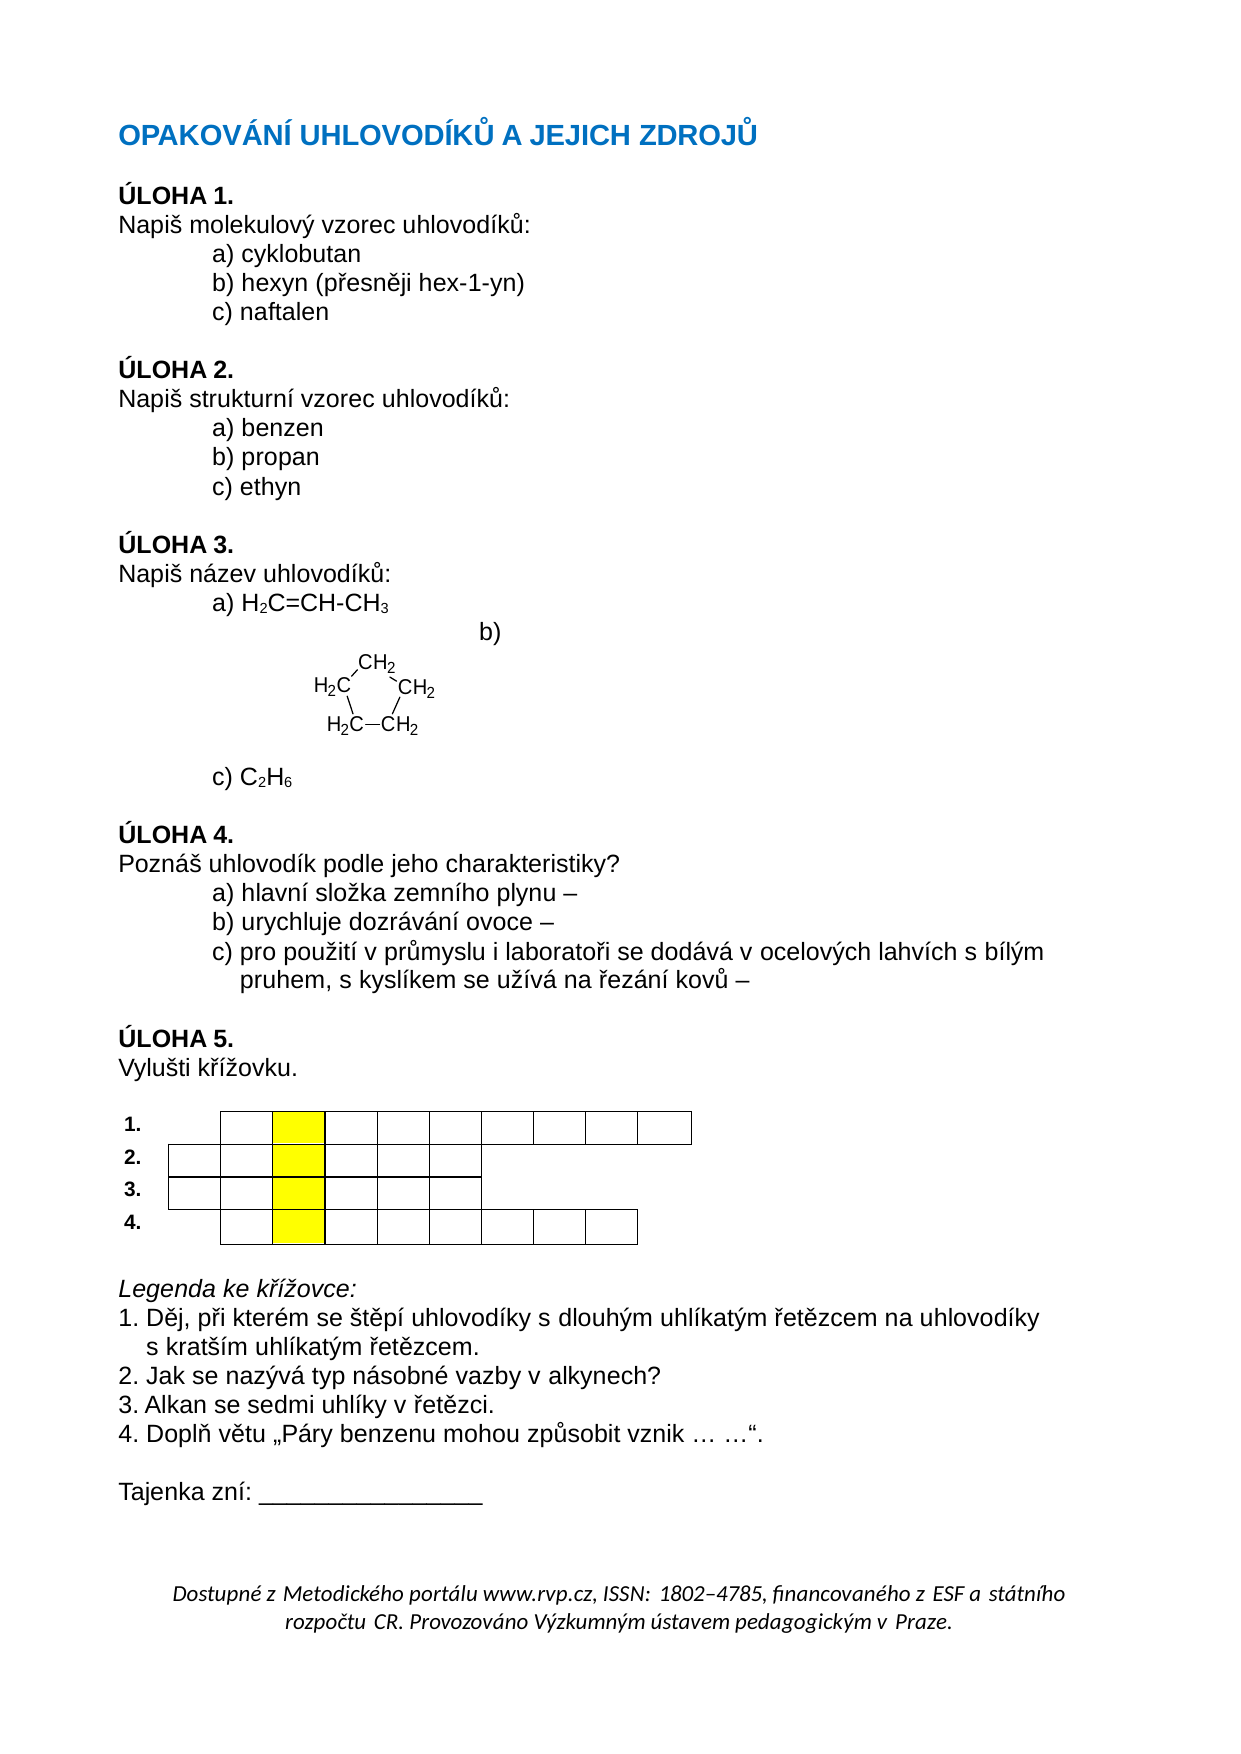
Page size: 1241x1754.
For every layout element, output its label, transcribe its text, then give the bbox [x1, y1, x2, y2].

table_cell [534, 1210, 585, 1243]
table_cell [378, 1210, 429, 1243]
table_header [326, 1112, 377, 1143]
text 4. Doplň větu „Páry benzenu mohou způsobit vznik … …“. [118, 1419, 1122, 1448]
table_cell [586, 1210, 637, 1243]
table_cell 3. [117, 1176, 168, 1209]
table_cell [378, 1145, 429, 1176]
table_cell [378, 1178, 429, 1209]
text a) H2C=CH-CH3 [212, 588, 1122, 617]
text Poznáš uhlovodík podle jeho charakteristiky? [118, 849, 1122, 878]
table_cell [585, 1145, 637, 1176]
table_cell [169, 1178, 220, 1209]
table_cell [638, 1176, 691, 1209]
text Napiš molekulový vzorec uhlovodíků: [118, 210, 1122, 239]
text ÚLOHA 4. [118, 820, 1122, 849]
table_cell [326, 1145, 377, 1176]
table_cell [221, 1178, 272, 1209]
text Napiš název uhlovodíků: [118, 558, 1122, 588]
table_header [273, 1112, 324, 1143]
text pruhem, s kyslíkem se užívá na řezání kovů – [212, 965, 1122, 994]
text Tajenka zní: ________________ [118, 1477, 1122, 1506]
text a) cyklobutan [212, 239, 1122, 268]
table_header [482, 1112, 533, 1143]
text c) naftalen [212, 297, 1122, 326]
table_cell [273, 1210, 324, 1243]
table_cell [638, 1145, 691, 1176]
table_cell [326, 1210, 377, 1243]
table_cell [221, 1210, 272, 1243]
table_cell [430, 1145, 481, 1176]
text ÚLOHA 5. [118, 1023, 1122, 1053]
table_cell [430, 1210, 481, 1243]
table_cell [430, 1178, 481, 1209]
table_header [534, 1112, 585, 1143]
text 1. Děj, při kterém se štěpí uhlovodíky s dlouhým uhlíkatým řetězcem na uhlovodíky [118, 1303, 1122, 1332]
text s kratším uhlíkatým řetězcem. [118, 1332, 1122, 1361]
table_header [586, 1112, 637, 1143]
table_header [638, 1112, 691, 1143]
table_cell [482, 1210, 533, 1243]
table_cell [533, 1145, 585, 1176]
text ÚLOHA 3. [118, 529, 1122, 558]
text b) urychluje dozrávání ovoce – [212, 907, 1122, 936]
table_header [430, 1112, 481, 1143]
table_cell [169, 1210, 220, 1243]
text Opakování uhlovodíků a jejich zdrojů [118, 118, 1122, 152]
table_cell 4. [117, 1209, 169, 1243]
table_cell [169, 1145, 220, 1176]
text Vylušti křížovku. [118, 1053, 1122, 1082]
text Legenda ke křížovce: [118, 1274, 1122, 1303]
table_cell 2. [117, 1144, 168, 1176]
text b) propan [212, 442, 1122, 471]
table_cell [585, 1176, 637, 1209]
table_cell [482, 1176, 533, 1209]
text ÚLOHA 1. [118, 181, 1122, 210]
text ÚLOHA 2. [118, 355, 1122, 384]
text c) C2H6 [212, 762, 1122, 791]
table_cell [326, 1178, 377, 1209]
table_cell [221, 1145, 272, 1176]
table_header [169, 1111, 220, 1143]
table_header [221, 1112, 272, 1143]
table_cell [273, 1145, 324, 1176]
table_cell [638, 1209, 691, 1243]
text 2. Jak se nazývá typ násobné vazby v alkynech? [118, 1361, 1122, 1390]
text a) hlavní složka zemního plynu – [212, 878, 1122, 907]
table_header [378, 1112, 429, 1143]
text Napiš strukturní vzorec uhlovodíků: [118, 384, 1122, 413]
table_cell [533, 1176, 585, 1209]
text b) [118, 617, 1122, 646]
text a) benzen [212, 413, 1122, 442]
table_header 1. [117, 1111, 169, 1143]
text c) ethyn [212, 471, 1122, 500]
table_cell [273, 1178, 324, 1209]
table_cell [482, 1145, 533, 1176]
text b) hexyn (přesněji hex-1-yn) [212, 268, 1122, 297]
text 3. Alkan se sedmi uhlíky v řetězci. [118, 1390, 1122, 1419]
text c) pro použití v průmyslu i laboratoři se dodává v ocelových lahvích s bílým [212, 936, 1122, 965]
